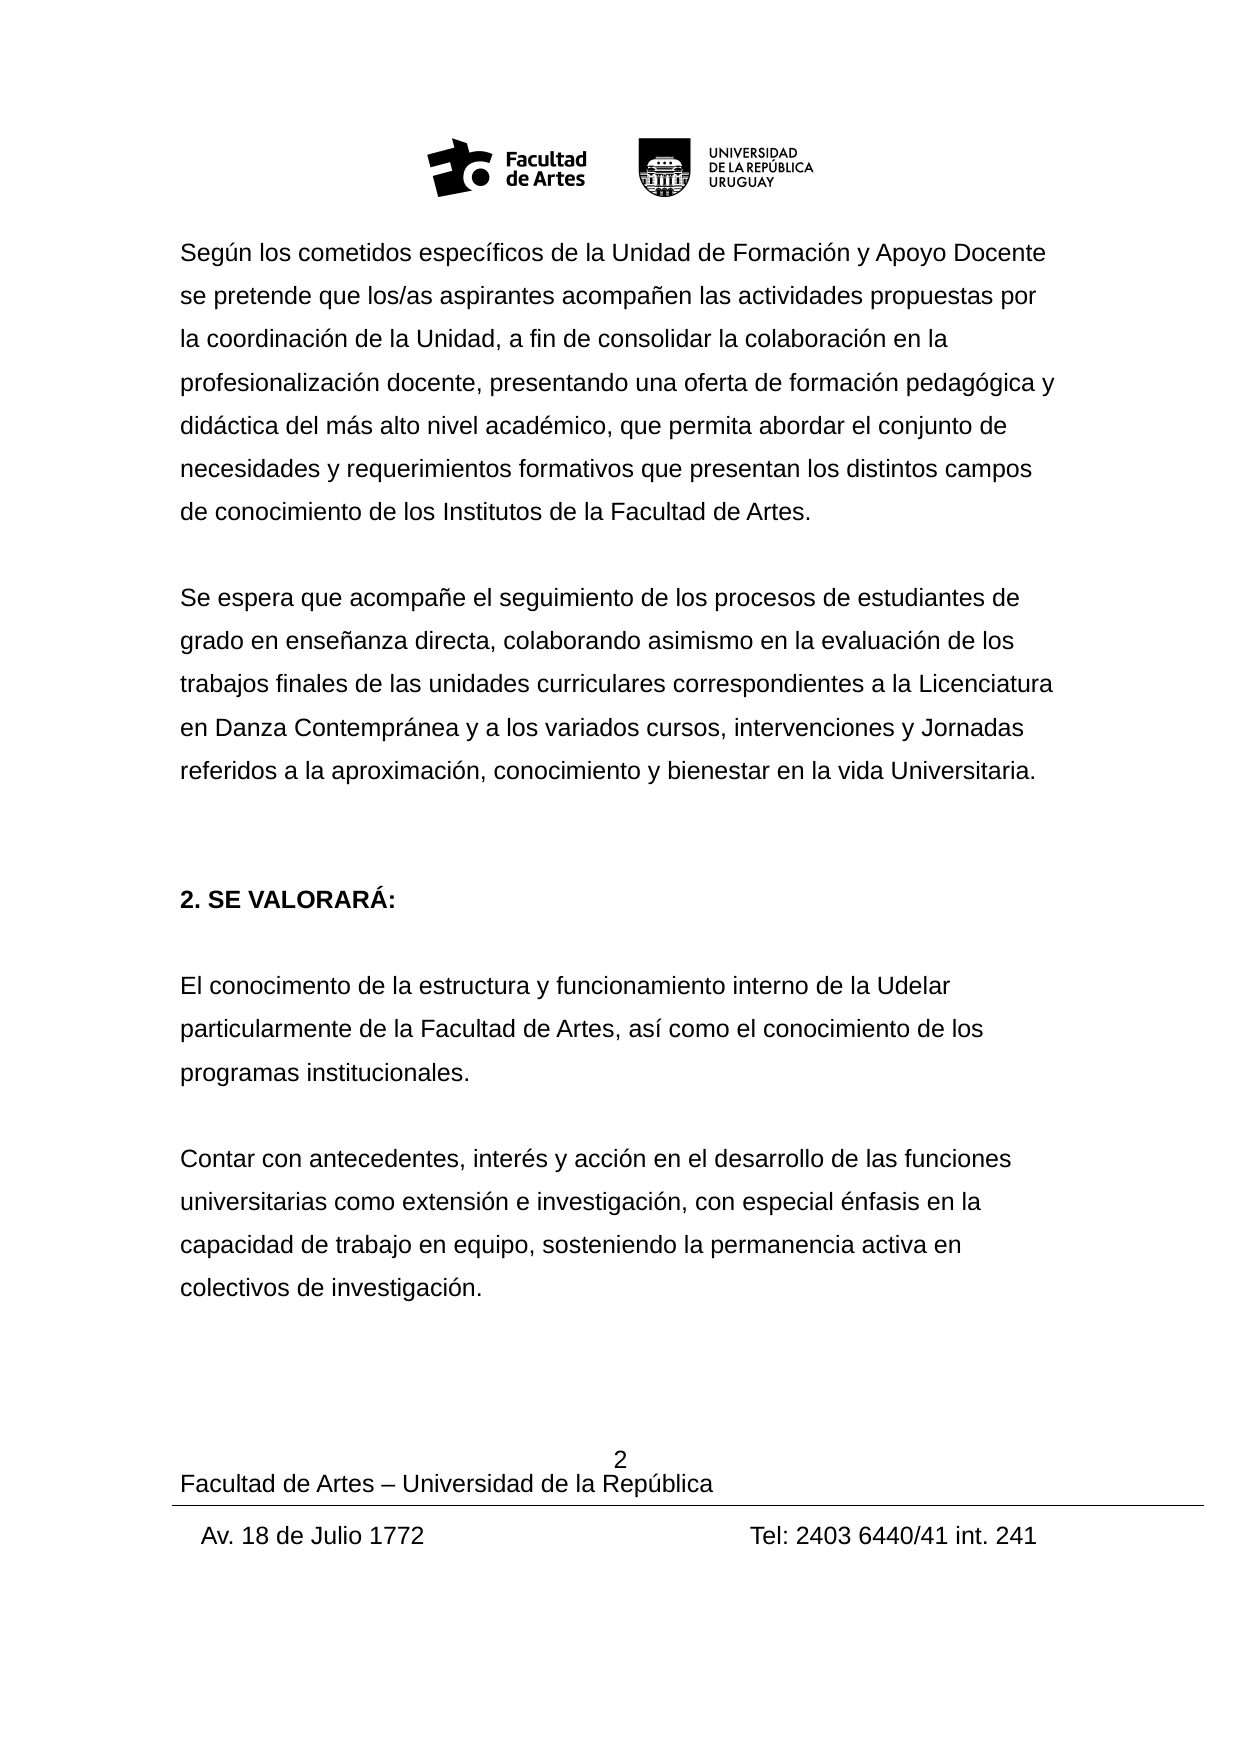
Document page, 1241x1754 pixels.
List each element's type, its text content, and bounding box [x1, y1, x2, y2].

text El conocimento de la estructura y funcionamiento interno de la Udelar particularmente de la Facultad de Artes, así como el conocimiento de los programas institucionales. [180, 971, 1061, 1086]
text 2. SE VALORARÁ: [180, 885, 1061, 914]
text Según los cometidos específicos de la Unidad de Formación y Apoyo Docente se pretende que los/as aspirantes acompañen las actividades propuestas por la coordinación de la Unidad, a fin de consolidar la colaboración en la profesionalización docente, presentando una oferta de formación pedagógica y didáctica del más alto nivel académico, que permita abordar el conjunto de necesidades y requerimientos formativos que presentan los distintos campos de conocimiento de los Institutos de la Facultad de Artes. [180, 238, 1061, 526]
text Contar con antecedentes, interés y acción en el desarrollo de las funciones universitarias como extensión e investigación, con especial énfasis en la capacidad de trabajo en equipo, sosteniendo la permanencia activa en colectivos de investigación. [180, 1144, 1061, 1302]
text Se espera que acompañe el seguimiento de los procesos de estudiantes de grado en enseñanza directa, colaborando asimismo en la evaluación de los trabajos finales de las unidades curriculares correspondientes a la Licenciatura en Danza Contempránea y a los variados cursos, intervenciones y Jornadas referidos a la aproximación, conocimiento y bienestar en la vida Universitaria. [180, 583, 1061, 784]
picture [425, 45, 816, 223]
